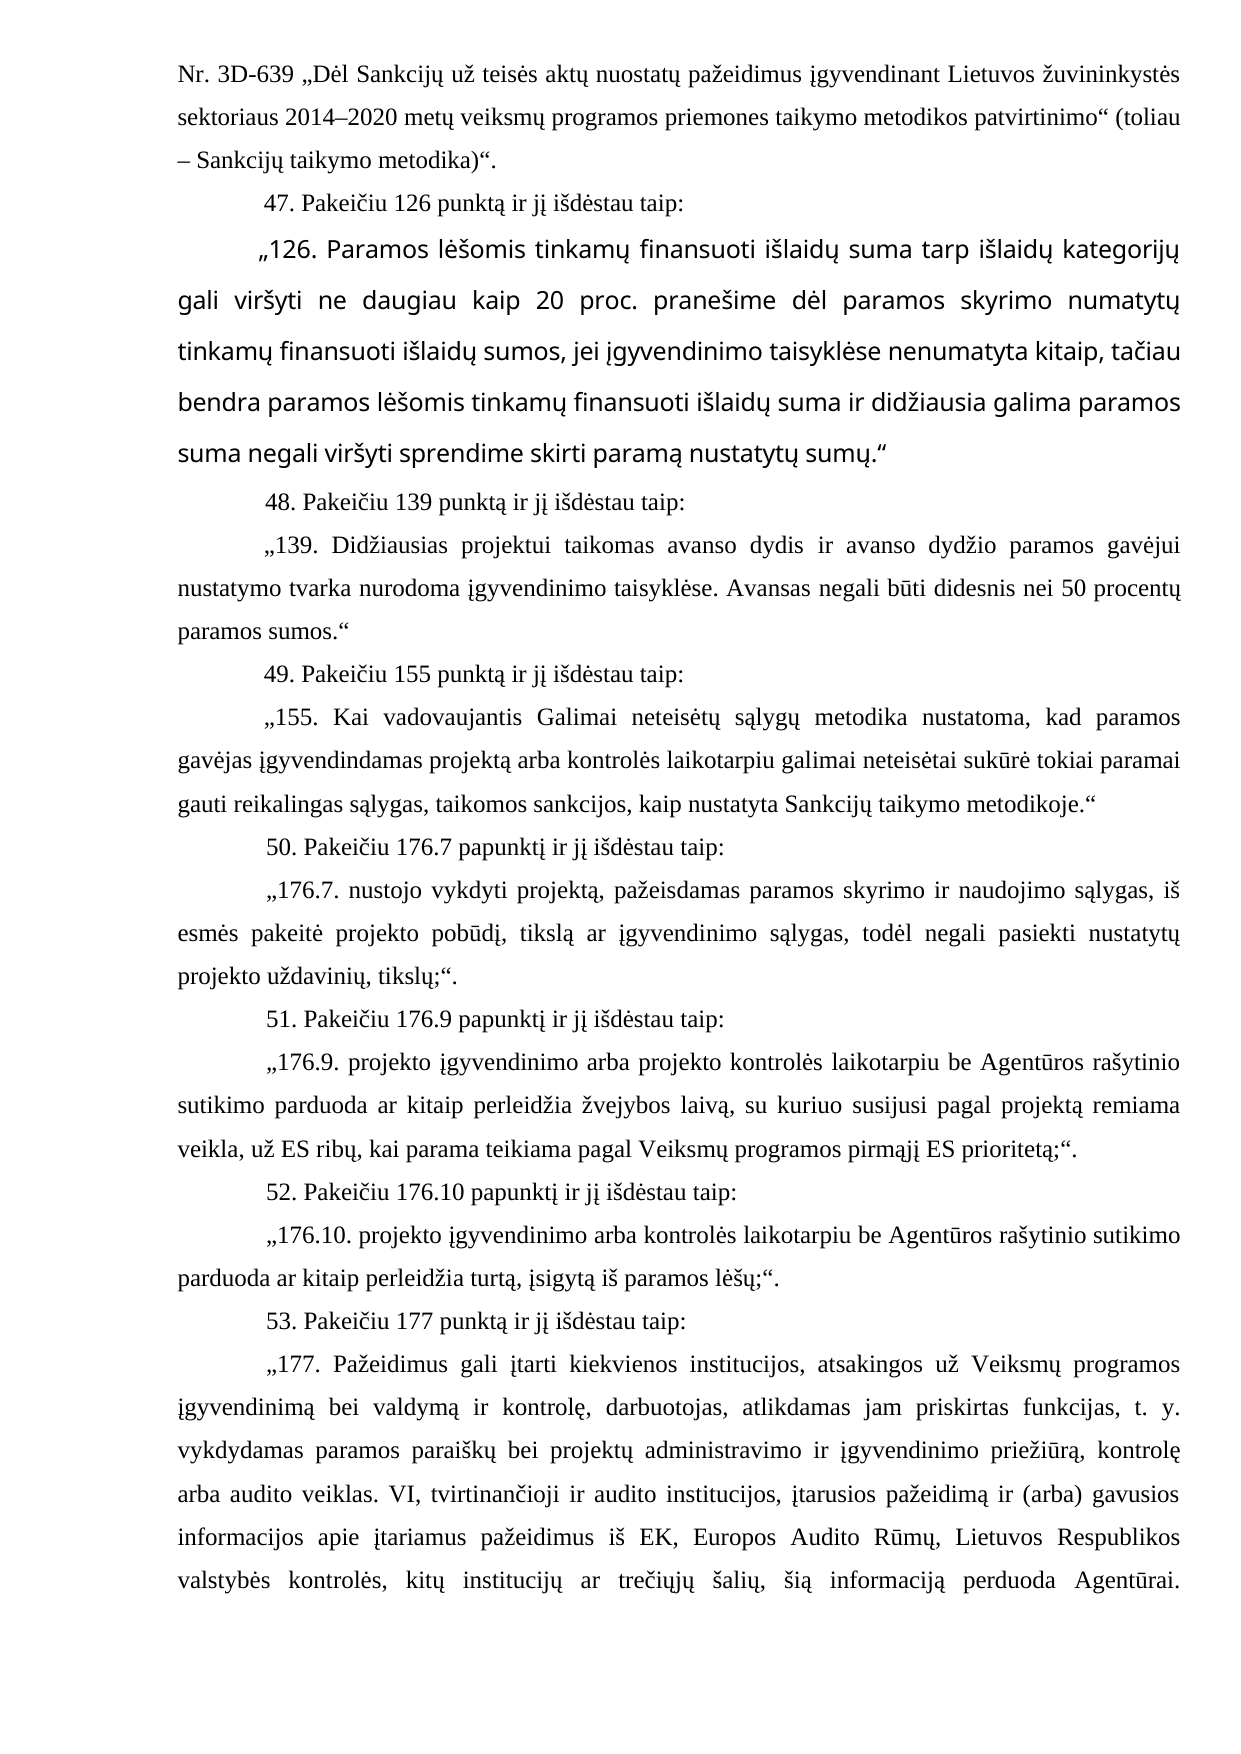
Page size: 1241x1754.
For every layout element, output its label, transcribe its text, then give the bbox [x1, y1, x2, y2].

text „177. Pažeidimus gali įtarti kiekvienos institucijos, atsakingos už Veiksmų programos įgyvendinimą bei valdymą ir kontrolę, darbuotojas, atlikdamas jam priskirtas funkcijas, t. y. vykdydamas paramos paraiškų bei projektų administravimo ir įgyvendinimo priežiūrą, kontrolę arba audito veiklas. VI, tvirtinančioji ir audito institucijos, įtarusios pažeidimą ir (arba) gavusios informacijos apie įtariamus pažeidimus iš EK, Europos Audito Rūmų, Lietuvos Respublikos valstybės kontrolės, kitų institucijų ar trečiųjų šalių, šią informaciją perduoda Agentūrai. [177, 1349, 1181, 1594]
text 53. Pakeičiu 177 punktą ir jį išdėstau taip: [177, 1306, 1181, 1335]
text 48. Pakeičiu 139 punktą ir jį išdėstau taip: [177, 487, 1181, 516]
text „155. Kai vadovaujantis Galimai neteisėtų sąlygų metodika nustatoma, kad paramos gavėjas įgyvendindamas projektą arba kontrolės laikotarpiu galimai neteisėtai sukūrė tokiai paramai gauti reikalingas sąlygas, taikomos sankcijos, kaip nustatyta Sankcijų taikymo metodikoje.“ [177, 702, 1181, 817]
text „176.7. nustojo vykdyti projektą, pažeisdamas paramos skyrimo ir naudojimo sąlygas, iš esmės pakeitė projekto pobūdį, tikslą ar įgyvendinimo sąlygas, todėl negali pasiekti nustatytų projekto uždavinių, tikslų;“. [177, 875, 1181, 990]
text „176.10. projekto įgyvendinimo arba kontrolės laikotarpiu be Agentūros rašytinio sutikimo parduoda ar kitaip perleidžia turtą, įsigytą iš paramos lėšų;“. [177, 1220, 1181, 1292]
text 49. Pakeičiu 155 punktą ir jį išdėstau taip: [177, 659, 1181, 688]
text 52. Pakeičiu 176.10 papunktį ir jį išdėstau taip: [177, 1177, 1181, 1206]
text „126. Paramos lėšomis tinkamų finansuoti išlaidų suma tarp išlaidų kategorijų gali viršyti ne daugiau kaip 20 proc. pranešime dėl paramos skyrimo numatytų tinkamų finansuoti išlaidų sumos, jei įgyvendinimo taisyklėse nenumatyta kitaip, tačiau bendra paramos lėšomis tinkamų finansuoti išlaidų suma ir didžiausia galima paramos suma negali viršyti sprendime skirti paramą nustatytų sumų.“ [177, 232, 1181, 470]
text 50. Pakeičiu 176.7 papunktį ir jį išdėstau taip: [177, 832, 1181, 861]
text „176.9. projekto įgyvendinimo arba projekto kontrolės laikotarpiu be Agentūros rašytinio sutikimo parduoda ar kitaip perleidžia žvejybos laivą, su kuriuo susijusi pagal projektą remiama veikla, už ES ribų, kai parama teikiama pagal Veiksmų programos pirmąjį ES prioritetą;“. [177, 1047, 1181, 1162]
text 51. Pakeičiu 176.9 papunktį ir jį išdėstau taip: [177, 1004, 1181, 1033]
text 47. Pakeičiu 126 punktą ir jį išdėstau taip: [177, 188, 1181, 217]
text Nr. 3D-639 „Dėl Sankcijų už teisės aktų nuostatų pažeidimus įgyvendinant Lietuvos žuvininkystės sektoriaus 2014–2020 metų veiksmų programos priemones taikymo metodikos patvirtinimo“ (toliau – Sankcijų taikymo metodika)“. [177, 59, 1181, 174]
text „139. Didžiausias projektui taikomas avanso dydis ir avanso dydžio paramos gavėjui nustatymo tvarka nurodoma įgyvendinimo taisyklėse. Avansas negali būti didesnis nei 50 procentų paramos sumos.“ [177, 530, 1181, 645]
